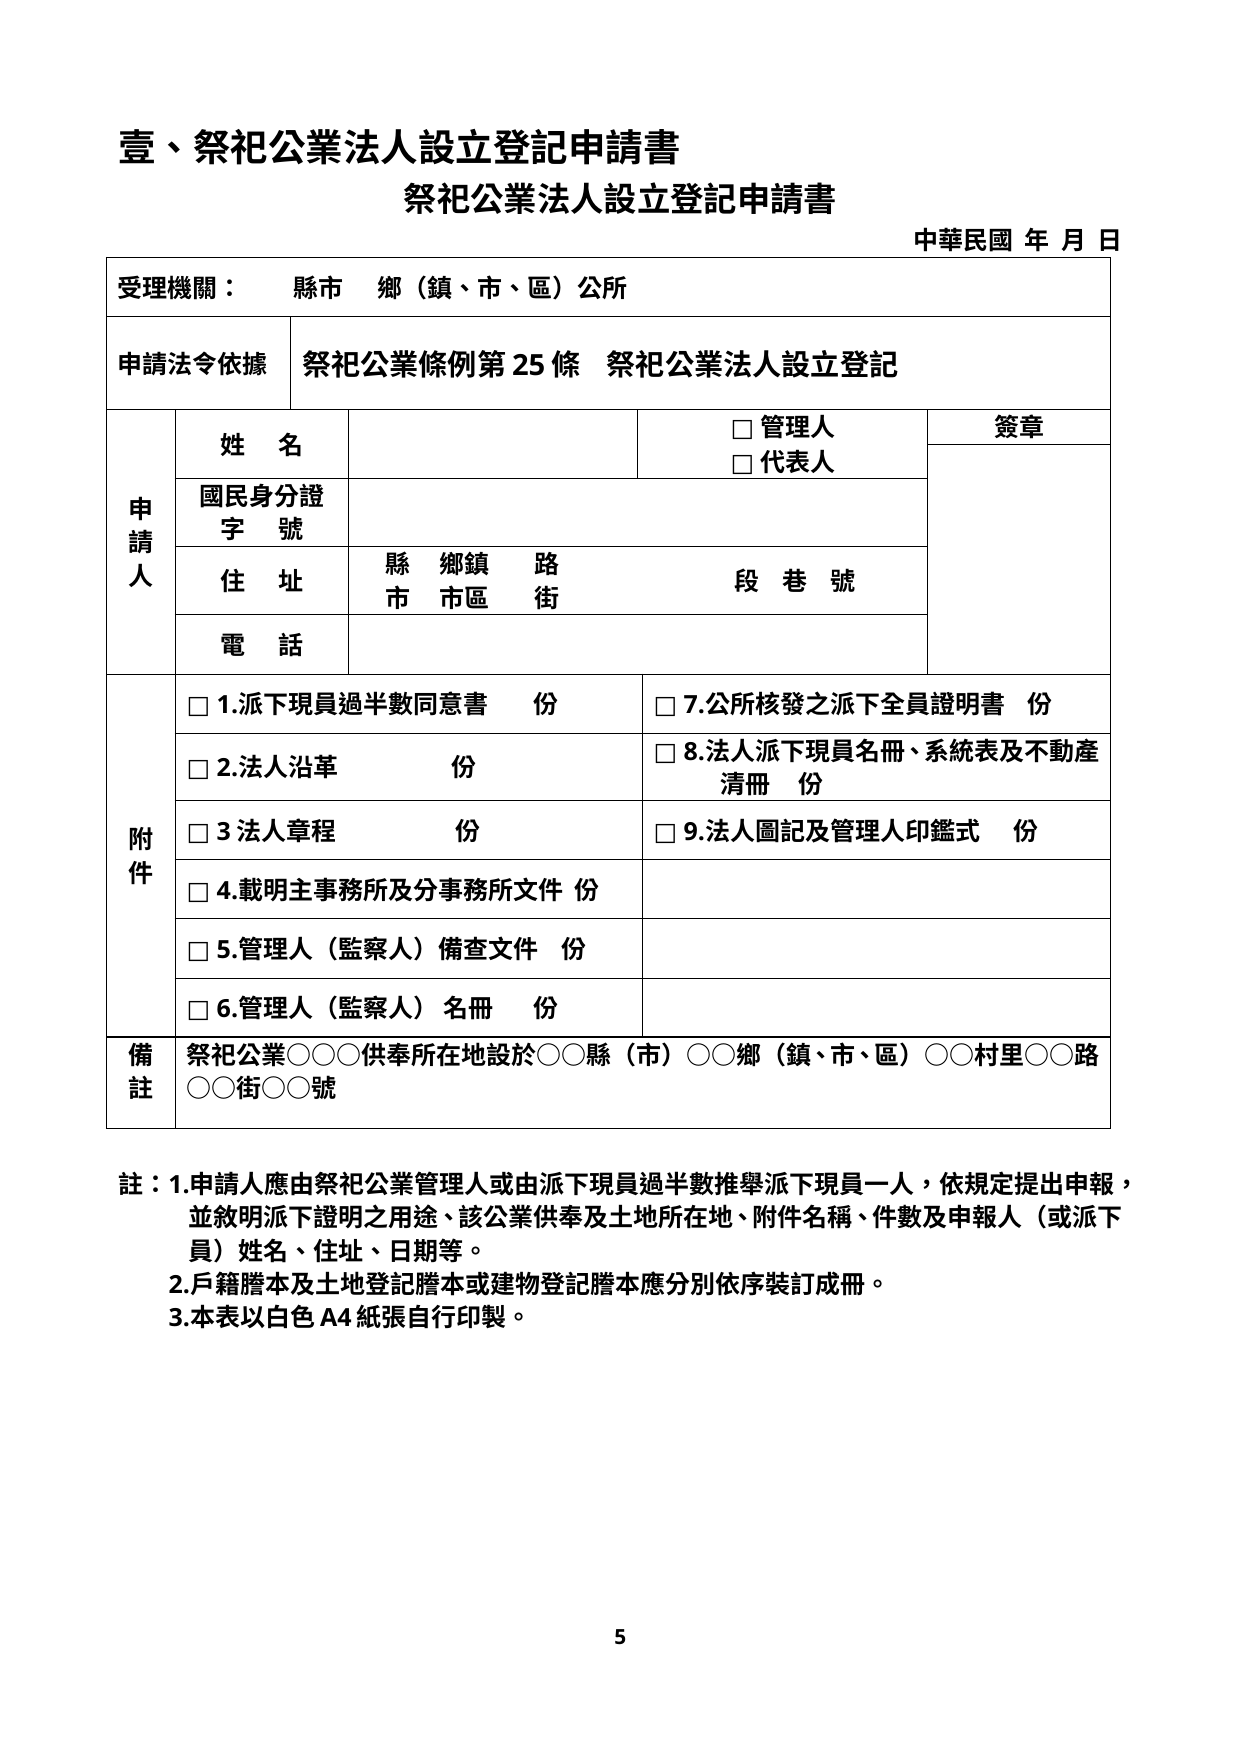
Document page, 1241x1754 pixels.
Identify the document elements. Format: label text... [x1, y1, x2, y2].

table_cell □ 4.載明主事務所及分事務所文件 份 [176, 860, 642, 918]
table_cell □ 7.公所核發之派下全員證明書 份 [643, 675, 1110, 732]
table_cell 姓 名 [176, 410, 348, 478]
text 祭祀公業法人設立登記申請書 [118, 172, 1122, 221]
text 註：1.申請人應由祭祀公業管理人或由派下現員過半數推舉派下現員一人，依規定提出申報，並敘明派下證明之用途、該公業供奉及土地所在地、附件名稱、件數及申報人（或派下員）姓名、住址、日期等。 [118, 1167, 1122, 1267]
table_cell 附件 [107, 675, 175, 1036]
table_cell 段 巷 號 [723, 547, 927, 614]
text 壹、祭祀公業法人設立登記申請書 [118, 118, 1122, 172]
table_cell 簽章 [928, 410, 1110, 443]
text 3.本表以白色A4紙張自行印製。 [162, 1300, 1122, 1333]
text 中華民國 年 月 日 [118, 221, 1122, 257]
table_cell [643, 979, 1110, 1036]
table_cell [928, 445, 1110, 673]
table_cell 縣 鄉鎮 路 [349, 547, 723, 580]
table_cell □ 1.派下現員過半數同意書 份 [176, 675, 642, 732]
table_cell □ 3法人章程 份 [176, 801, 642, 859]
table_cell 備註 [107, 1038, 175, 1128]
table_cell □ 8.法人派下現員名冊、系統表及不動產清冊 份 [643, 734, 1110, 800]
table_cell □ 管理人 [638, 410, 927, 443]
table_cell 祭祀公業○○○供奉所在地設於○○縣（市）○○鄉（鎮、市、區）○○村里○○路○○街○○號 [176, 1038, 1110, 1128]
table_cell [643, 919, 1110, 977]
table_cell 申請人 [107, 410, 175, 673]
table_header 受理機關： 縣市 鄉（鎮、市、區）公所 [107, 258, 1110, 316]
table_cell 住 址 [176, 547, 348, 614]
table_cell □ 代表人 [638, 444, 927, 478]
table_cell 市 市區 街 [349, 580, 723, 614]
table_cell [349, 615, 927, 673]
table_cell 國民身分證 字 號 [176, 479, 348, 546]
table_cell [349, 479, 927, 546]
table_cell 電 話 [176, 615, 348, 673]
table_cell □ 9.法人圖記及管理人印鑑式 份 [643, 801, 1110, 859]
table_cell [643, 860, 1110, 918]
table_cell □ 2.法人沿革 份 [176, 734, 642, 800]
table_cell 祭祀公業條例第25條 祭祀公業法人設立登記 [291, 317, 1110, 409]
table_cell 申請法令依據 [107, 317, 290, 409]
table_cell □ 5.管理人（監察人）備查文件 份 [176, 919, 642, 977]
table_cell □ 6.管理人（監察人） 名冊 份 [176, 979, 642, 1036]
text 2.戶籍謄本及土地登記謄本或建物登記謄本應分別依序裝訂成冊。 [162, 1267, 1122, 1300]
table_cell [349, 410, 637, 478]
